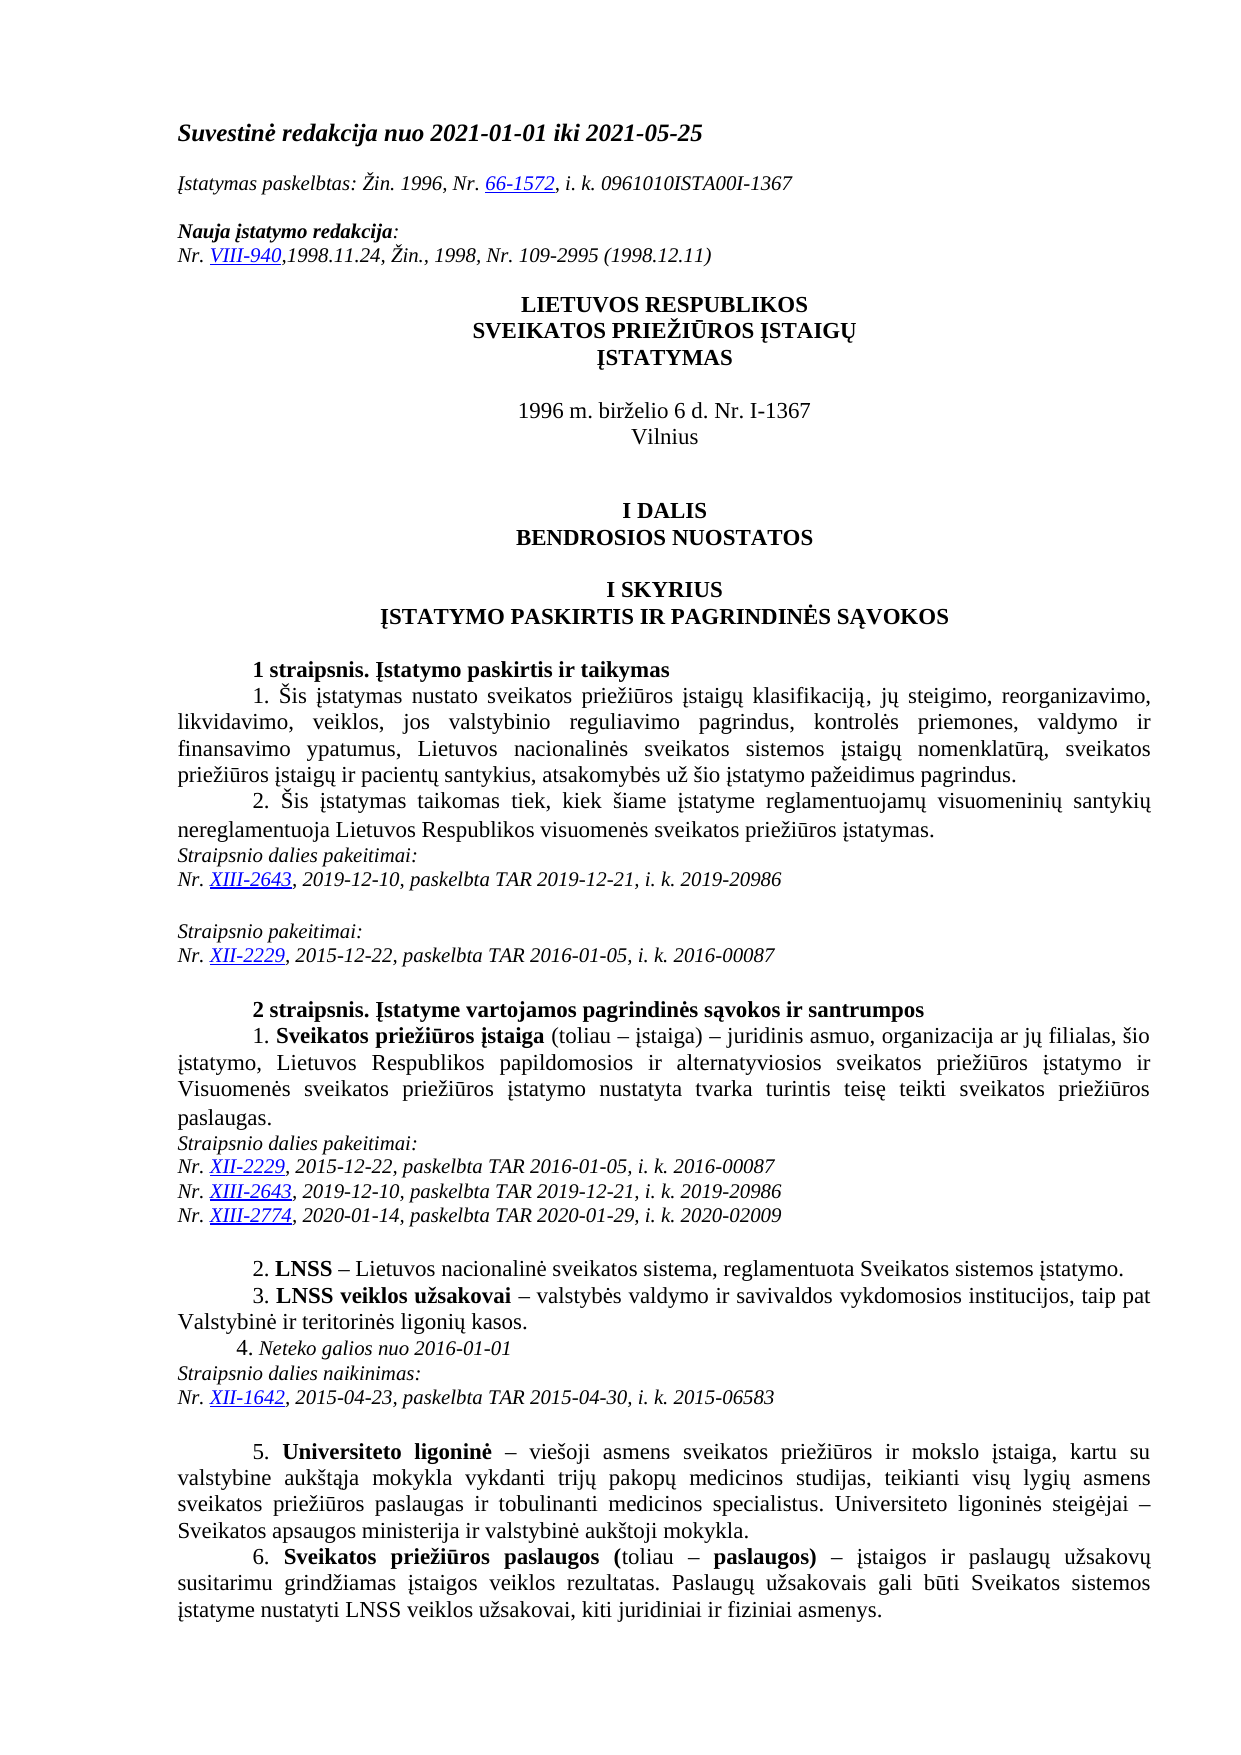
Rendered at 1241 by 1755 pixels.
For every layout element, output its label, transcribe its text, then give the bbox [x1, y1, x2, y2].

text Straipsnio dalies pakeitimai: [177, 1130, 1152, 1154]
text Straipsnio dalies naikinimas: [177, 1361, 1152, 1385]
text Nauja įstatymo redakcija: [177, 219, 1152, 243]
text SVEIKATOS PRIEŽIŪROS ĮSTAIGŲ [177, 318, 1152, 344]
text Straipsnio pakeitimai: [177, 919, 1152, 943]
text 1 straipsnis. Įstatymo paskirtis ir taikymas [177, 656, 1152, 682]
text Įstatymas paskelbtas: Žin. 1996, Nr. 66-1572, i. k. 0961010ISTA00I-1367 [177, 171, 1152, 195]
text 1. Šis įstatymas nustato sveikatos priežiūros įstaigų klasifikaciją, jų steigimo, reorganizavimo, likvidavimo, veiklos, jos valstybinio reguliavimo pagrindus, kontrolės priemones, valdymo ir finansavimo ypatumus, Lietuvos nacionalinės sveikatos sistemos įstaigų nomenklatūrą, sveikatos priežiūros įstaigų ir pacientų santykius, atsakomybės už šio įstatymo pažeidimus pagrindus. [177, 682, 1152, 787]
text Nr. VIII-940,1998.11.24, Žin., 1998, Nr. 109-2995 (1998.12.11) [177, 243, 1152, 267]
text Nr. XII-1642, 2015-04-23, paskelbta TAR 2015-04-30, i. k. 2015-06583 [177, 1385, 1152, 1409]
text Vilnius [177, 423, 1152, 449]
text 4. Neteko galios nuo 2016-01-01 [177, 1334, 1152, 1361]
text Bendrosios nuostatos [177, 524, 1152, 550]
text Nr. XIII-2643, 2019-12-10, paskelbta TAR 2019-12-21, i. k. 2019-20986 [177, 1178, 1152, 1203]
text Nr. XII-2229, 2015-12-22, paskelbta TAR 2016-01-05, i. k. 2016-00087 [177, 1154, 1152, 1178]
text Nr. XIII-2774, 2020-01-14, paskelbta TAR 2020-01-29, i. k. 2020-02009 [177, 1203, 1152, 1227]
text 2. Šis įstatymas taikomas tiek, kiek šiame įstatyme reglamentuojamų visuomeninių santykių nereglamentuoja Lietuvos Respublikos visuomenės sveikatos priežiūros įstatymas. [177, 787, 1152, 842]
text I dalis [177, 497, 1152, 524]
text 2. LNSS – Lietuvos nacionalinė sveikatos sistema, reglamentuota Sveikatos sistemos įstatymo. [177, 1255, 1152, 1282]
text Nr. XIII-2643, 2019-12-10, paskelbta TAR 2019-12-21, i. k. 2019-20986 [177, 867, 1152, 891]
text Nr. XII-2229, 2015-12-22, paskelbta TAR 2016-01-05, i. k. 2016-00087 [177, 943, 1152, 967]
text 3. LNSS veiklos užsakovai – valstybės valdymo ir savivaldos vykdomosios institucijos, taip pat Valstybinė ir teritorinės ligonių kasos. [177, 1282, 1152, 1334]
text ĮSTATYMAS [177, 344, 1152, 370]
text 1. Sveikatos priežiūros įstaiga (toliau – įstaiga) – juridinis asmuo, organizacija ar jų filialas, šio įstatymo, Lietuvos Respublikos papildomosios ir alternatyviosios sveikatos priežiūros įstatymo ir Visuomenės sveikatos priežiūros įstatymo nustatyta tvarka turintis teisę teikti sveikatos priežiūros paslaugas. [177, 1023, 1152, 1130]
text I skyrius [177, 577, 1152, 603]
text ĮSTAtymo paskirtis ir pagrindinės sąvokos [177, 603, 1152, 629]
text 2 straipsnis. Įstatyme vartojamos pagrindinės sąvokos ir santrumpos [177, 996, 1152, 1023]
text 6. Sveikatos priežiūros paslaugos (toliau – paslaugos) – įstaigos ir paslaugų užsakovų susitarimu grindžiamas įstaigos veiklos rezultatas. Paslaugų užsakovais gali būti Sveikatos sistemos įstatyme nustatyti LNSS veiklos užsakovai, kiti juridiniai ir fiziniai asmenys. [177, 1543, 1152, 1622]
text 1996 m. birželio 6 d. Nr. I-1367 [177, 397, 1152, 423]
text Straipsnio dalies pakeitimai: [177, 842, 1152, 867]
text 5. Universiteto ligoninė – viešoji asmens sveikatos priežiūros ir mokslo įstaiga, kartu su valstybine aukštąja mokykla vykdanti trijų pakopų medicinos studijas, teikianti visų lygių asmens sveikatos priežiūros paslaugas ir tobulinanti medicinos specialistus. Universiteto ligoninės steigėjai – Sveikatos apsaugos ministerija ir valstybinė aukštoji mokykla. [177, 1438, 1152, 1543]
text LIETUVOS RESPUBLIKOS [177, 291, 1152, 318]
text Suvestinė redakcija nuo 2021-01-01 iki 2021-05-25 [177, 118, 1152, 147]
